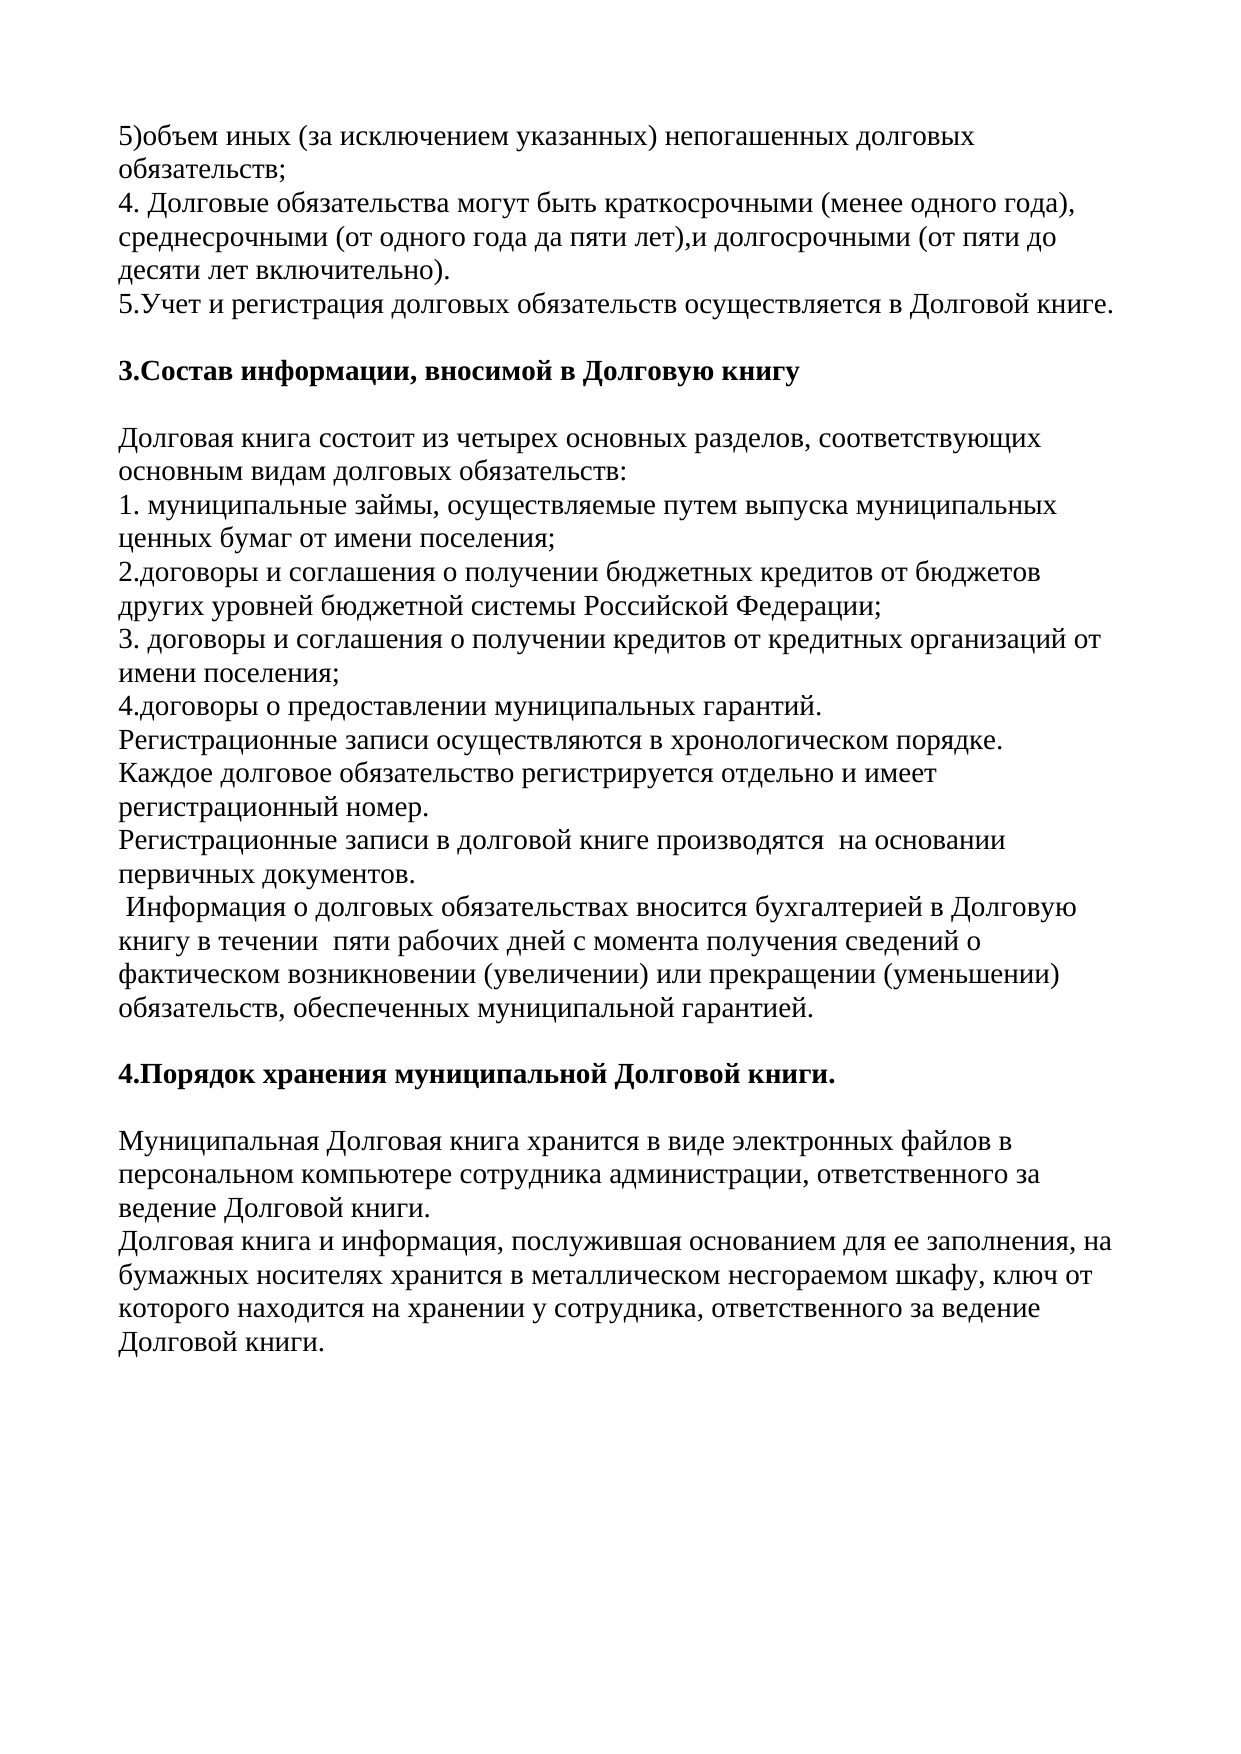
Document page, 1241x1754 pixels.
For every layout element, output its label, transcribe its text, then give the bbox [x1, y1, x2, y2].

text 5)объем иных (за исключением указанных) непогашенных долговых обязательств; [118, 118, 1122, 185]
text Долговая книга и информация, послужившая основанием для ее заполнения, на бумажных носителях хранится в металлическом несгораемом шкафу, ключ от которого находится на хранении у сотрудника, ответственного за ведение Долговой книги. [118, 1223, 1122, 1358]
text 4.Порядок хранения муниципальной Долговой книги. [118, 1056, 1122, 1089]
text Информация о долговых обязательствах вносится бухгалтерией в Долговую книгу в течении пяти рабочих дней с момента получения сведений о фактическом возникновении (увеличении) или прекращении (уменьшении) обязательств, обеспеченных муниципальной гарантией. [118, 889, 1122, 1024]
text 5.Учет и регистрация долговых обязательств осуществляется в Долговой книге. [118, 286, 1122, 319]
text 1. муниципальные займы, осуществляемые путем выпуска муниципальных ценных бумаг от имени поселения; [118, 487, 1122, 554]
text 4.договоры о предоставлении муниципальных гарантий. [118, 688, 1122, 722]
text Регистрационные записи осуществляются в хронологическом порядке. [118, 722, 1122, 755]
text Муниципальная Долговая книга хранится в виде электронных файлов в персональном компьютере сотрудника администрации, ответственного за ведение Долговой книги. [118, 1123, 1122, 1223]
text 4. Долговые обязательства могут быть краткосрочными (менее одного года), среднесрочными (от одного года да пяти лет),и долгосрочными (от пяти до десяти лет включительно). [118, 185, 1122, 286]
text Долговая книга состоит из четырех основных разделов, соответствующих основным видам долговых обязательств: [118, 420, 1122, 487]
text 3.Состав информации, вносимой в Долговую книгу [118, 353, 1122, 386]
text Регистрационные записи в долговой книге производятся на основании первичных документов. [118, 822, 1122, 889]
text Каждое долговое обязательство регистрируется отдельно и имеет регистрационный номер. [118, 755, 1122, 822]
text 3. договоры и соглашения о получении кредитов от кредитных организаций от имени поселения; [118, 621, 1122, 688]
text 2.договоры и соглашения о получении бюджетных кредитов от бюджетов других уровней бюджетной системы Российской Федерации; [118, 554, 1122, 621]
